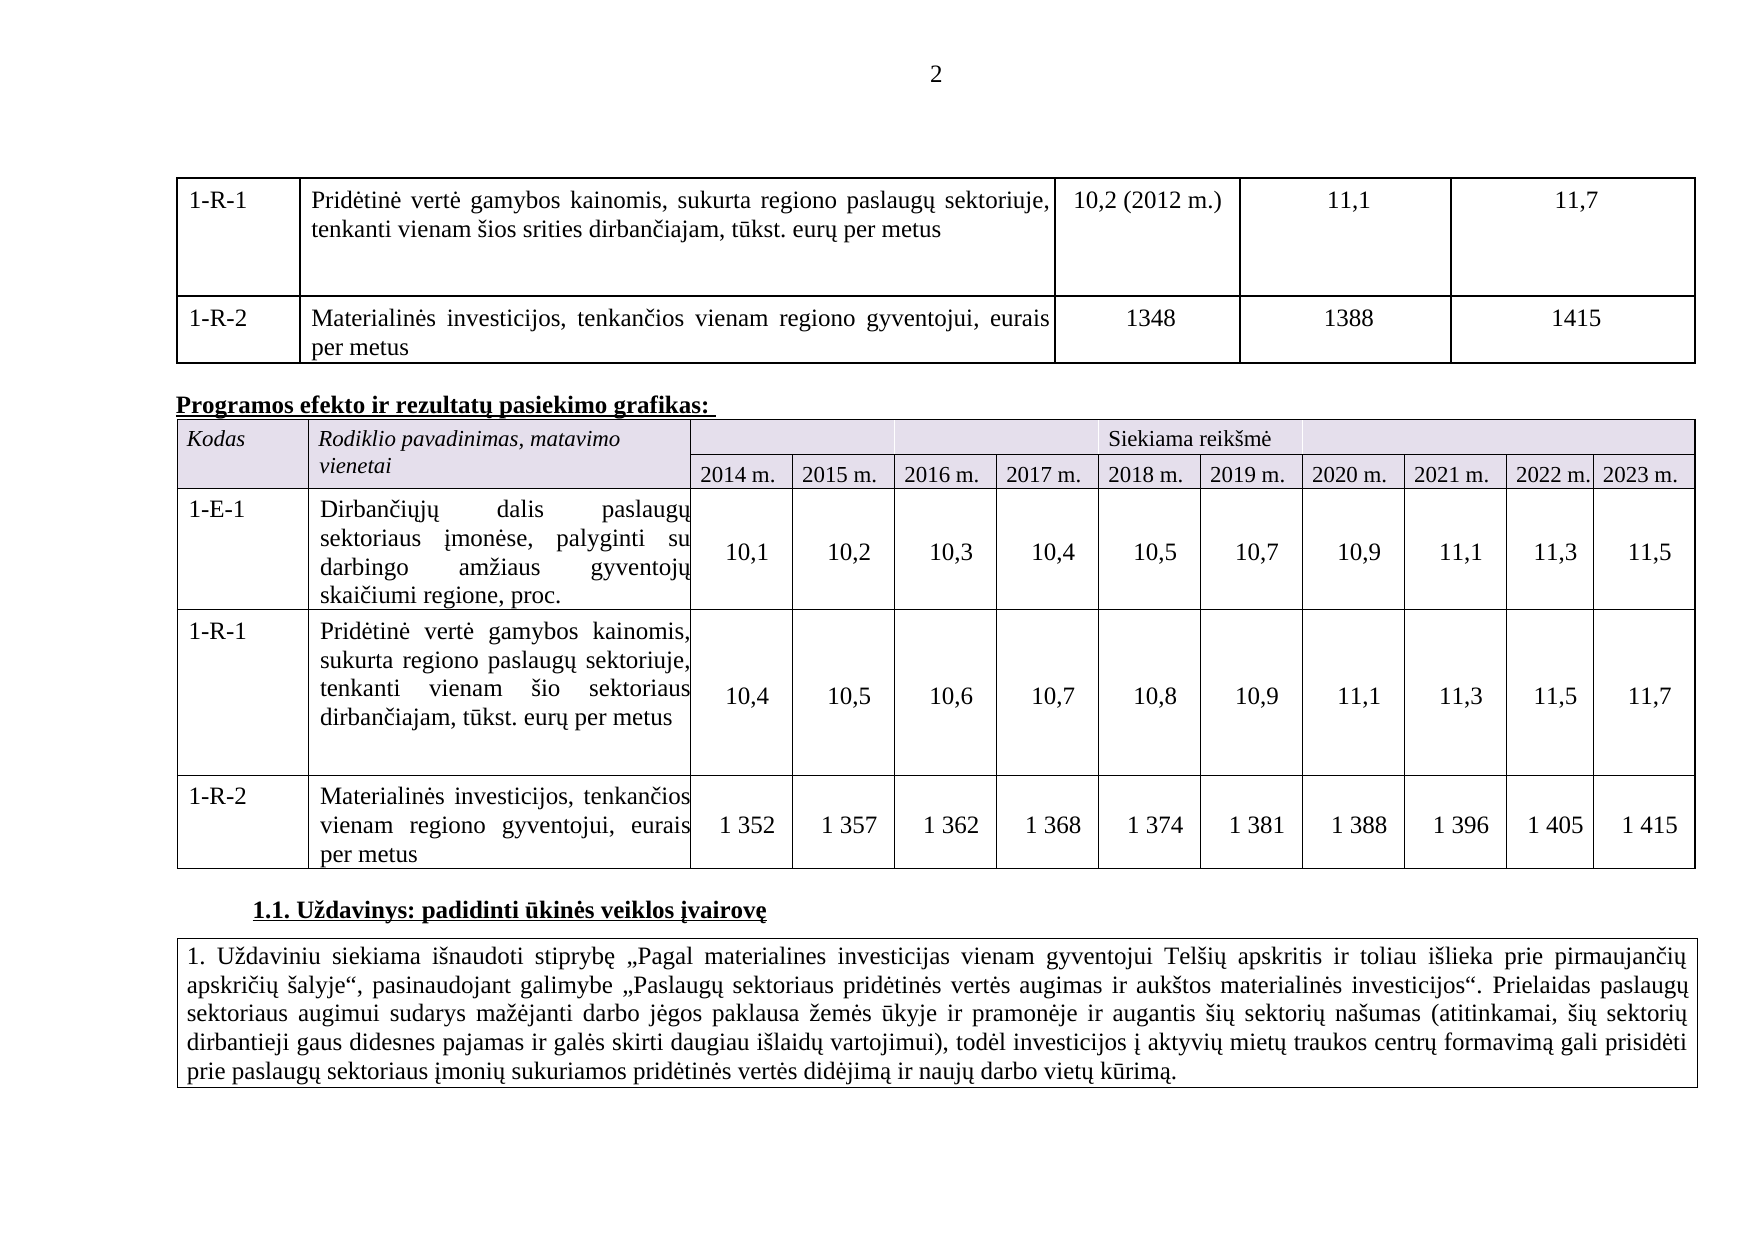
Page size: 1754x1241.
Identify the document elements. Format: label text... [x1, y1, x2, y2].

table_cell 2021 m. [1405, 455, 1506, 488]
table_header [1303, 420, 1404, 454]
table_cell 10,8 [1099, 610, 1200, 774]
table_cell 11,5 [1594, 489, 1694, 609]
text 1.1. Uždavinys: padidinti ūkinės veiklos įvairovę [177, 895, 1695, 923]
table_cell Dirbančiųjų dalis paslaugų sektoriaus įmonėse, palyginti su darbingo amžiaus gyventojų skaičiumi regione, proc. [309, 489, 690, 609]
table_cell 2016 m. [895, 455, 996, 488]
text Programos efekto ir rezultatų pasiekimo grafikas: [176, 390, 1742, 419]
table_cell 1 405 [1507, 776, 1593, 867]
table_header Siekiama reikšmė [1099, 420, 1302, 454]
table_cell 2017 m. [997, 455, 1098, 488]
table_cell 10,7 [1201, 489, 1302, 609]
table_cell 1 352 [691, 776, 792, 867]
table_cell 10,2 [793, 489, 894, 609]
table_cell 1-E-1 [178, 489, 308, 609]
table_cell 1 396 [1405, 776, 1506, 867]
table_cell 2014 m. [691, 455, 792, 488]
table_cell 11,1 [1405, 489, 1506, 609]
table_cell Materialinės investicijos, tenkančios vienam regiono gyventojui, eurais per metus [301, 297, 1054, 362]
table_header [691, 420, 894, 454]
table_cell 11,1 [1303, 610, 1404, 774]
table_header Kodas [178, 420, 308, 488]
table_cell 10,5 [1099, 489, 1200, 609]
table_cell 2023 m. [1594, 455, 1694, 488]
text 1. Uždaviniu siekiama išnaudoti stiprybę „Pagal materialines investicijas vienam gyventojui Telšių apskritis ir toliau išlieka prie pirmaujančių apskričių šalyje“, pasinaudojant galimybe „Paslaugų sektoriaus pridėtinės vertės augimas ir aukštos materialinės investicijos“. Prielaidas paslaugų sektoriaus augimui sudarys mažėjanti darbo jėgos paklausa žemės ūkyje ir pramonėje ir augantis šių sektorių našumas (atitinkamai, šių sektorių dirbantieji gaus didesnes pajamas ir galės skirti daugiau išlaidų vartojimui), todėl investicijos į aktyvių mietų traukos centrų formavimą gali prisidėti prie paslaugų sektoriaus įmonių sukuriamos pridėtinės vertės didėjimą ir naujų darbo vietų kūrimą. [178, 939, 1697, 1087]
table_header [1593, 420, 1694, 454]
table_cell 1 374 [1099, 776, 1200, 867]
table_cell Materialinės investicijos, tenkančios vienam regiono gyventojui, eurais per metus [309, 776, 690, 867]
table_cell 10,9 [1303, 489, 1404, 609]
table_cell Pridėtinė vertė gamybos kainomis, sukurta regiono paslaugų sektoriuje, tenkanti vienam šios srities dirbančiajam, tūkst. eurų per metus [301, 179, 1054, 295]
table_cell 10,4 [997, 489, 1098, 609]
table_header [895, 420, 997, 454]
table_cell 10,5 [793, 610, 894, 774]
table_cell 11,7 [1594, 610, 1694, 774]
table_cell 2015 m. [793, 455, 894, 488]
table_header [1506, 420, 1593, 454]
table_cell 1 362 [895, 776, 996, 867]
table_cell 11,1 [1241, 179, 1450, 295]
table_header [1404, 420, 1506, 454]
table_cell 11,3 [1507, 489, 1593, 609]
table_cell 10,7 [997, 610, 1098, 774]
table_cell 2020 m. [1303, 455, 1404, 488]
table_cell Pridėtinė vertė gamybos kainomis, sukurta regiono paslaugų sektoriuje, tenkanti vienam šio sektoriaus dirbančiajam, tūkst. eurų per metus [309, 610, 690, 774]
table_cell 10,6 [895, 610, 996, 774]
table_cell 1 368 [997, 776, 1098, 867]
table_cell 1-R-2 [178, 297, 299, 362]
table_cell 1-R-1 [178, 610, 308, 774]
table_cell 11,5 [1507, 610, 1593, 774]
table_cell 1415 [1452, 297, 1694, 362]
table_cell 2019 m. [1201, 455, 1302, 488]
table_cell 11,3 [1405, 610, 1506, 774]
table_cell 10,9 [1201, 610, 1302, 774]
table_cell 1388 [1241, 297, 1450, 362]
table_cell 10,2 (2012 m.) [1056, 179, 1239, 295]
table_cell 1-R-1 [178, 179, 299, 295]
table_cell 1 381 [1201, 776, 1302, 867]
table_cell 11,7 [1452, 179, 1694, 295]
table_cell 2018 m. [1099, 455, 1200, 488]
table_cell 1 388 [1303, 776, 1404, 867]
table_cell 10,4 [691, 610, 792, 774]
table_cell 1 357 [793, 776, 894, 867]
table_cell 1348 [1056, 297, 1239, 362]
table_header [997, 420, 1098, 454]
table_cell 1 415 [1594, 776, 1694, 867]
table_cell 10,3 [895, 489, 996, 609]
table_cell 2022 m. [1507, 455, 1593, 488]
table_header Rodiklio pavadinimas, matavimo vienetai [309, 420, 690, 488]
table_cell 1-R-2 [178, 776, 308, 867]
table_cell 10,1 [691, 489, 792, 609]
